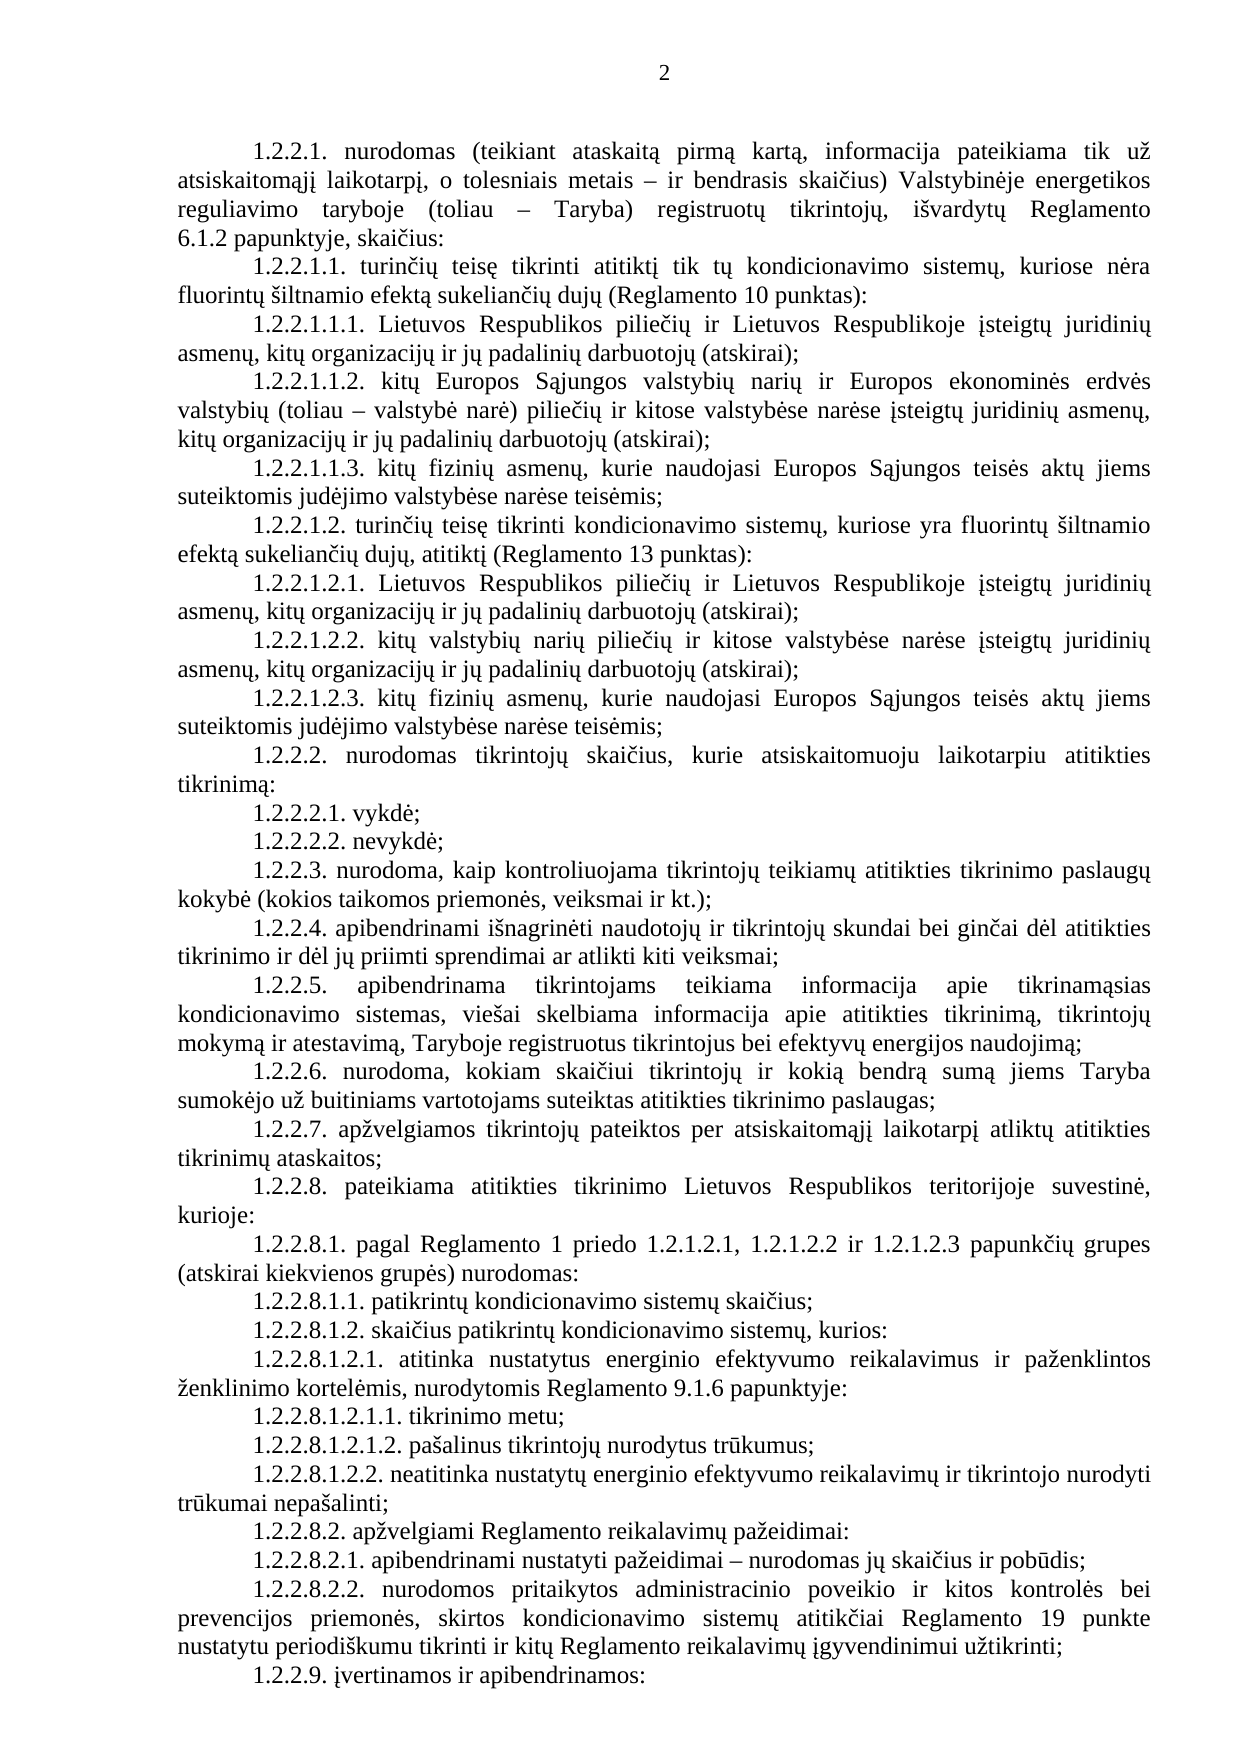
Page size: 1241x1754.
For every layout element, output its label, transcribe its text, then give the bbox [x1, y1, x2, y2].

text 1.2.2.8.1.2.1. atitinka nustatytus energinio efektyvumo reikalavimus ir paženklintos ženklinimo kortelėmis, nurodytomis Reglamento 9.1.6 papunktyje: [177, 1344, 1152, 1401]
text 1.2.2.1.1.2. kitų Europos Sąjungos valstybių narių ir Europos ekonominės erdvės valstybių (toliau – valstybė narė) piliečių ir kitose valstybėse narėse įsteigtų juridinių asmenų, kitų organizacijų ir jų padalinių darbuotojų (atskirai); [177, 366, 1152, 453]
text 1.2.2.5. apibendrinama tikrintojams teikiama informacija apie tikrinamąsias kondicionavimo sistemas, viešai skelbiama informacija apie atitikties tikrinimą, tikrintojų mokymą ir atestavimą, Taryboje registruotus tikrintojus bei efektyvų energijos naudojimą; [177, 970, 1152, 1056]
text 1.2.2.8.1.2.1.2. pašalinus tikrintojų nurodytus trūkumus; [177, 1430, 1152, 1459]
text 1.2.2.7. apžvelgiamos tikrintojų pateiktos per atsiskaitomąjį laikotarpį atliktų atitikties tikrinimų ataskaitos; [177, 1114, 1152, 1171]
text 1.2.2.1. nurodomas (teikiant ataskaitą pirmą kartą, informacija pateikiama tik už atsiskaitomąjį laikotarpį, o tolesniais metais – ir bendrasis skaičius) Valstybinėje energetikos reguliavimo taryboje (toliau – Taryba) registruotų tikrintojų, išvardytų Reglamento 6.1.2 papunktyje, skaičius: [177, 136, 1152, 251]
text 1.2.2.1.2.1. Lietuvos Respublikos piliečių ir Lietuvos Respublikoje įsteigtų juridinių asmenų, kitų organizacijų ir jų padalinių darbuotojų (atskirai); [177, 568, 1152, 625]
text 1.2.2.8.1. pagal Reglamento 1 priedo 1.2.1.2.1, 1.2.1.2.2 ir 1.2.1.2.3 papunkčių grupes (atskirai kiekvienos grupės) nurodomas: [177, 1229, 1152, 1286]
text 1.2.2.1.1.1. Lietuvos Respublikos piliečių ir Lietuvos Respublikoje įsteigtų juridinių asmenų, kitų organizacijų ir jų padalinių darbuotojų (atskirai); [177, 309, 1152, 366]
text 1.2.2.9. įvertinamos ir apibendrinamos: [177, 1660, 1152, 1689]
text 1.2.2.2. nurodomas tikrintojų skaičius, kurie atsiskaitomuoju laikotarpiu atitikties tikrinimą: [177, 740, 1152, 798]
text 1.2.2.8.1.2.2. neatitinka nustatytų energinio efektyvumo reikalavimų ir tikrintojo nurodyti trūkumai nepašalinti; [177, 1459, 1152, 1516]
text 1.2.2.2.1. vykdė; [177, 798, 1152, 826]
text 1.2.2.6. nurodoma, kokiam skaičiui tikrintojų ir kokią bendrą sumą jiems Taryba sumokėjo už buitiniams vartotojams suteiktas atitikties tikrinimo paslaugas; [177, 1056, 1152, 1114]
text 1.2.2.8.2.1. apibendrinami nustatyti pažeidimai – nurodomas jų skaičius ir pobūdis; [177, 1545, 1152, 1574]
text 1.2.2.3. nurodoma, kaip kontroliuojama tikrintojų teikiamų atitikties tikrinimo paslaugų kokybė (kokios taikomos priemonės, veiksmai ir kt.); [177, 855, 1152, 913]
text 1.2.2.8.1.2. skaičius patikrintų kondicionavimo sistemų, kurios: [177, 1315, 1152, 1344]
text 1.2.2.1.2.2. kitų valstybių narių piliečių ir kitose valstybėse narėse įsteigtų juridinių asmenų, kitų organizacijų ir jų padalinių darbuotojų (atskirai); [177, 625, 1152, 683]
text 1.2.2.8.1.2.1.1. tikrinimo metu; [177, 1401, 1152, 1430]
text 1.2.2.1.2.3. kitų fizinių asmenų, kurie naudojasi Europos Sąjungos teisės aktų jiems suteiktomis judėjimo valstybėse narėse teisėmis; [177, 683, 1152, 740]
text 1.2.2.2.2. nevykdė; [177, 826, 1152, 855]
text 1.2.2.8.2. apžvelgiami Reglamento reikalavimų pažeidimai: [177, 1516, 1152, 1545]
text 1.2.2.8.1.1. patikrintų kondicionavimo sistemų skaičius; [177, 1286, 1152, 1315]
text 1.2.2.1.1. turinčių teisę tikrinti atitiktį tik tų kondicionavimo sistemų, kuriose nėra fluorintų šiltnamio efektą sukeliančių dujų (Reglamento 10 punktas): [177, 251, 1152, 309]
text 1.2.2.1.2. turinčių teisę tikrinti kondicionavimo sistemų, kuriose yra fluorintų šiltnamio efektą sukeliančių dujų, atitiktį (Reglamento 13 punktas): [177, 510, 1152, 568]
text 1.2.2.8.2.2. nurodomos pritaikytos administracinio poveikio ir kitos kontrolės bei prevencijos priemonės, skirtos kondicionavimo sistemų atitikčiai Reglamento 19 punkte nustatytu periodiškumu tikrinti ir kitų Reglamento reikalavimų įgyvendinimui užtikrinti; [177, 1574, 1152, 1660]
text 1.2.2.1.1.3. kitų fizinių asmenų, kurie naudojasi Europos Sąjungos teisės aktų jiems suteiktomis judėjimo valstybėse narėse teisėmis; [177, 453, 1152, 510]
text 1.2.2.8. pateikiama atitikties tikrinimo Lietuvos Respublikos teritorijoje suvestinė, kurioje: [177, 1171, 1152, 1229]
text 1.2.2.4. apibendrinami išnagrinėti naudotojų ir tikrintojų skundai bei ginčai dėl atitikties tikrinimo ir dėl jų priimti sprendimai ar atlikti kiti veiksmai; [177, 913, 1152, 970]
